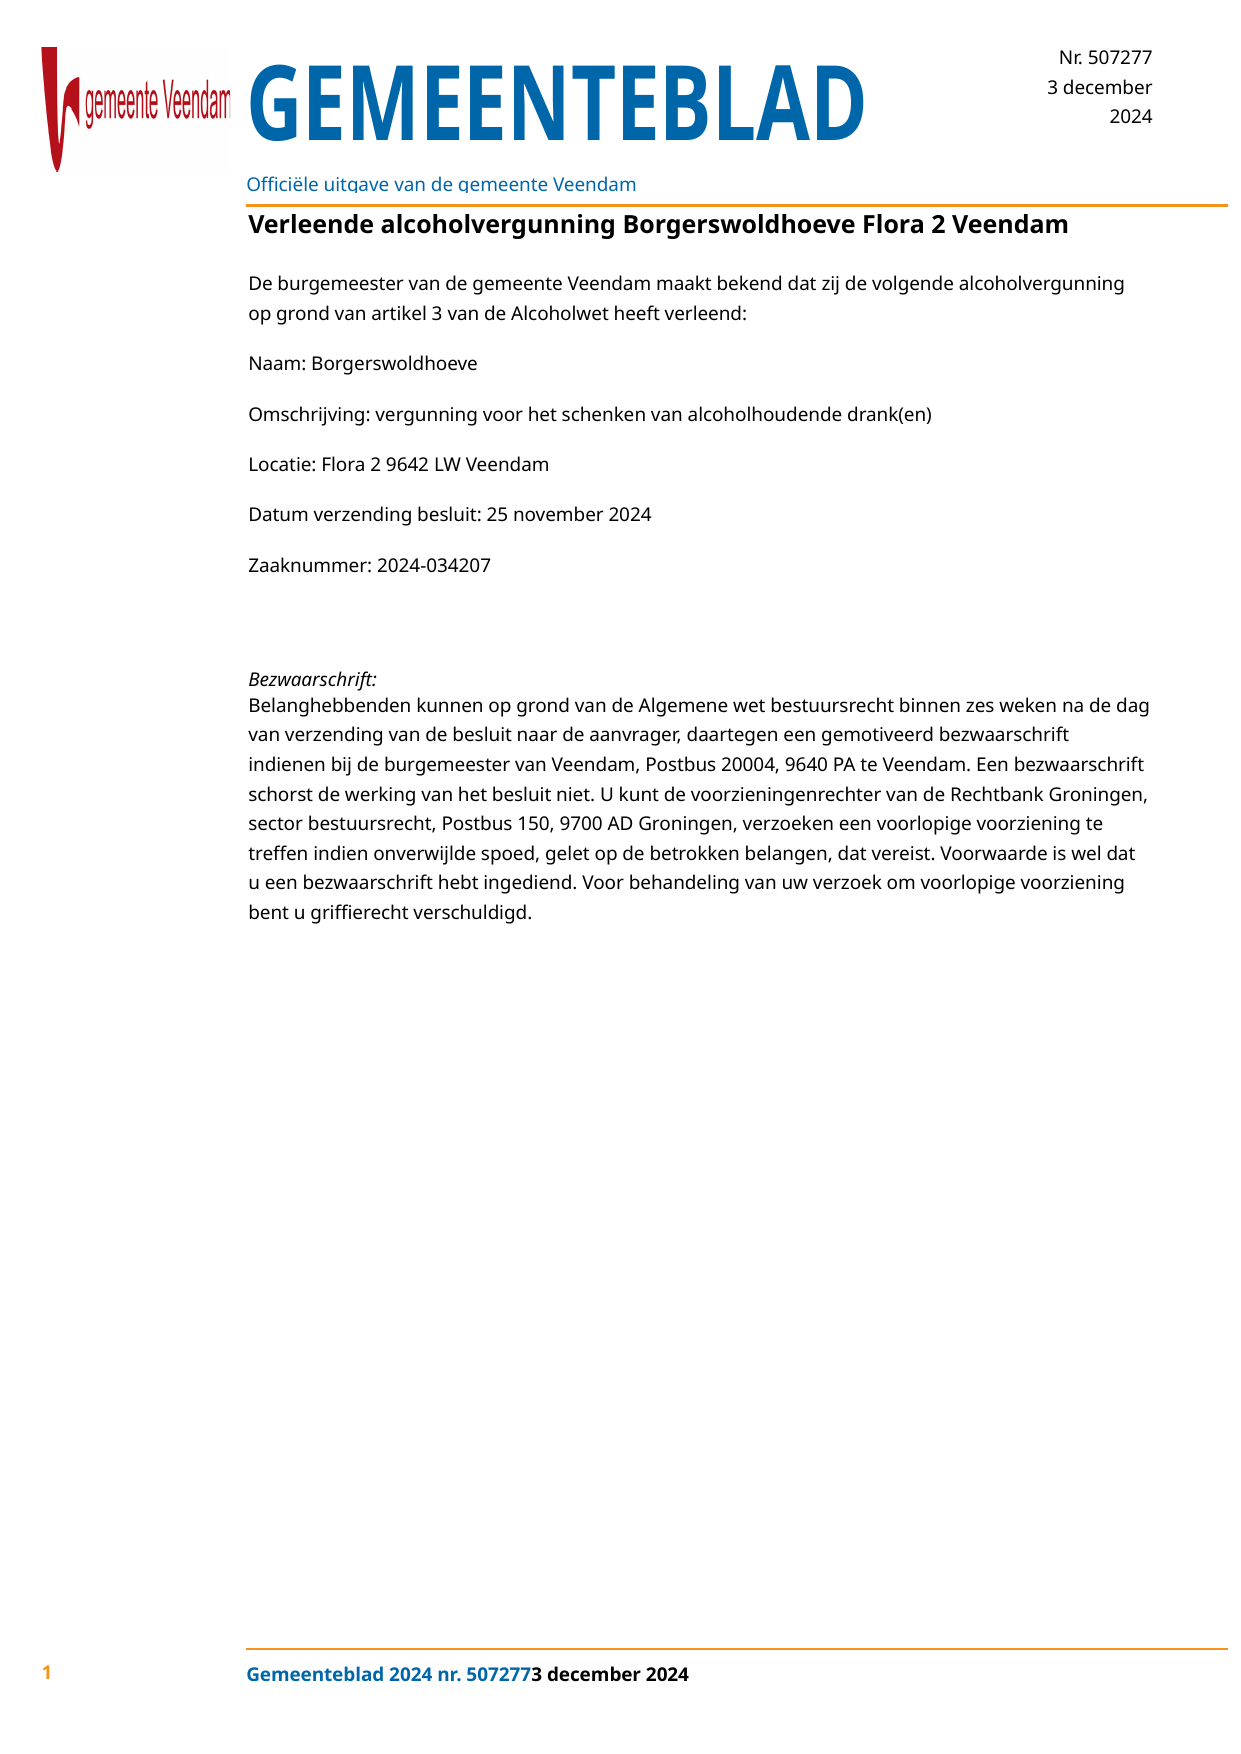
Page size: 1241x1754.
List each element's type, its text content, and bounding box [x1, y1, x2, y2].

text Bezwaarschrift: [248, 666, 1152, 692]
text Naam: Borgerswoldhoeve [248, 350, 1152, 376]
text Zaaknummer: 2024-034207 [248, 552, 1152, 578]
text Verleende alcoholvergunning Borgerswoldhoeve Flora 2 Veendam [248, 207, 1152, 241]
text Datum verzending besluit: 25 november 2024 [248, 502, 1152, 527]
picture [41, 47, 231, 172]
text Omschrijving: vergunning voor het schenken van alcoholhoudende drank(en) [248, 401, 1152, 426]
text De burgemeester van de gemeente Veendam maakt bekend dat zij de volgende alcoholvergunning op grond van artikel 3 van de Alcoholwet heeft verleend: [248, 270, 1152, 326]
text Belanghebbenden kunnen op grond van de Algemene wet bestuursrecht binnen zes weken na de dag van verzending van de besluit naar de aanvrager, daartegen een gemotiveerd bezwaarschrift indienen bij de burgemeester van Veendam, Postbus 20004, 9640 PA te Veendam. Een bezwaarschrift schorst de werking van het besluit niet. U kunt de voorzieningenrechter van de Rechtbank Groningen, sector bestuursrecht, Postbus 150, 9700 AD Groningen, verzoeken een voorlopige voorziening te treffen indien onverwijlde spoed, gelet op de betrokken belangen, dat vereist. Voorwaarde is wel dat u een bezwaarschrift hebt ingediend. Voor behandeling van uw verzoek om voorlopige voorziening bent u griffierecht verschuldigd. [248, 692, 1152, 925]
text Locatie: Flora 2 9642 LW Veendam [248, 451, 1152, 477]
